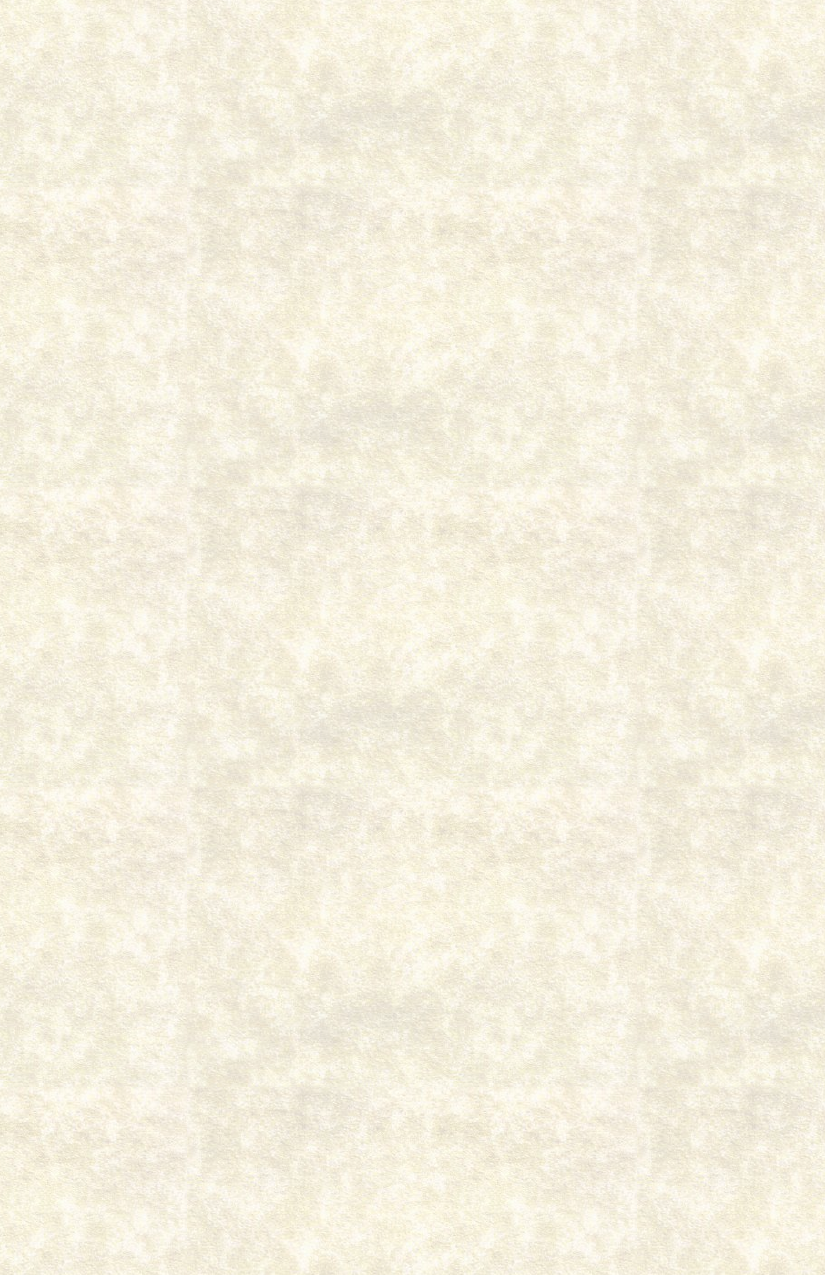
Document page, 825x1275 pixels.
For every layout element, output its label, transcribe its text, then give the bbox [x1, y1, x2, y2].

text A Methodist church is finishing at Washington, D. C., costing $200,000. Pews are made in it for the President, etc. Windows to be memorial, or historical, commemorating great men, and great events of the age. Altar and pulpit from cedar and fir wood, brought from Mount Lebanon. [0, 0, 825, 1275]
